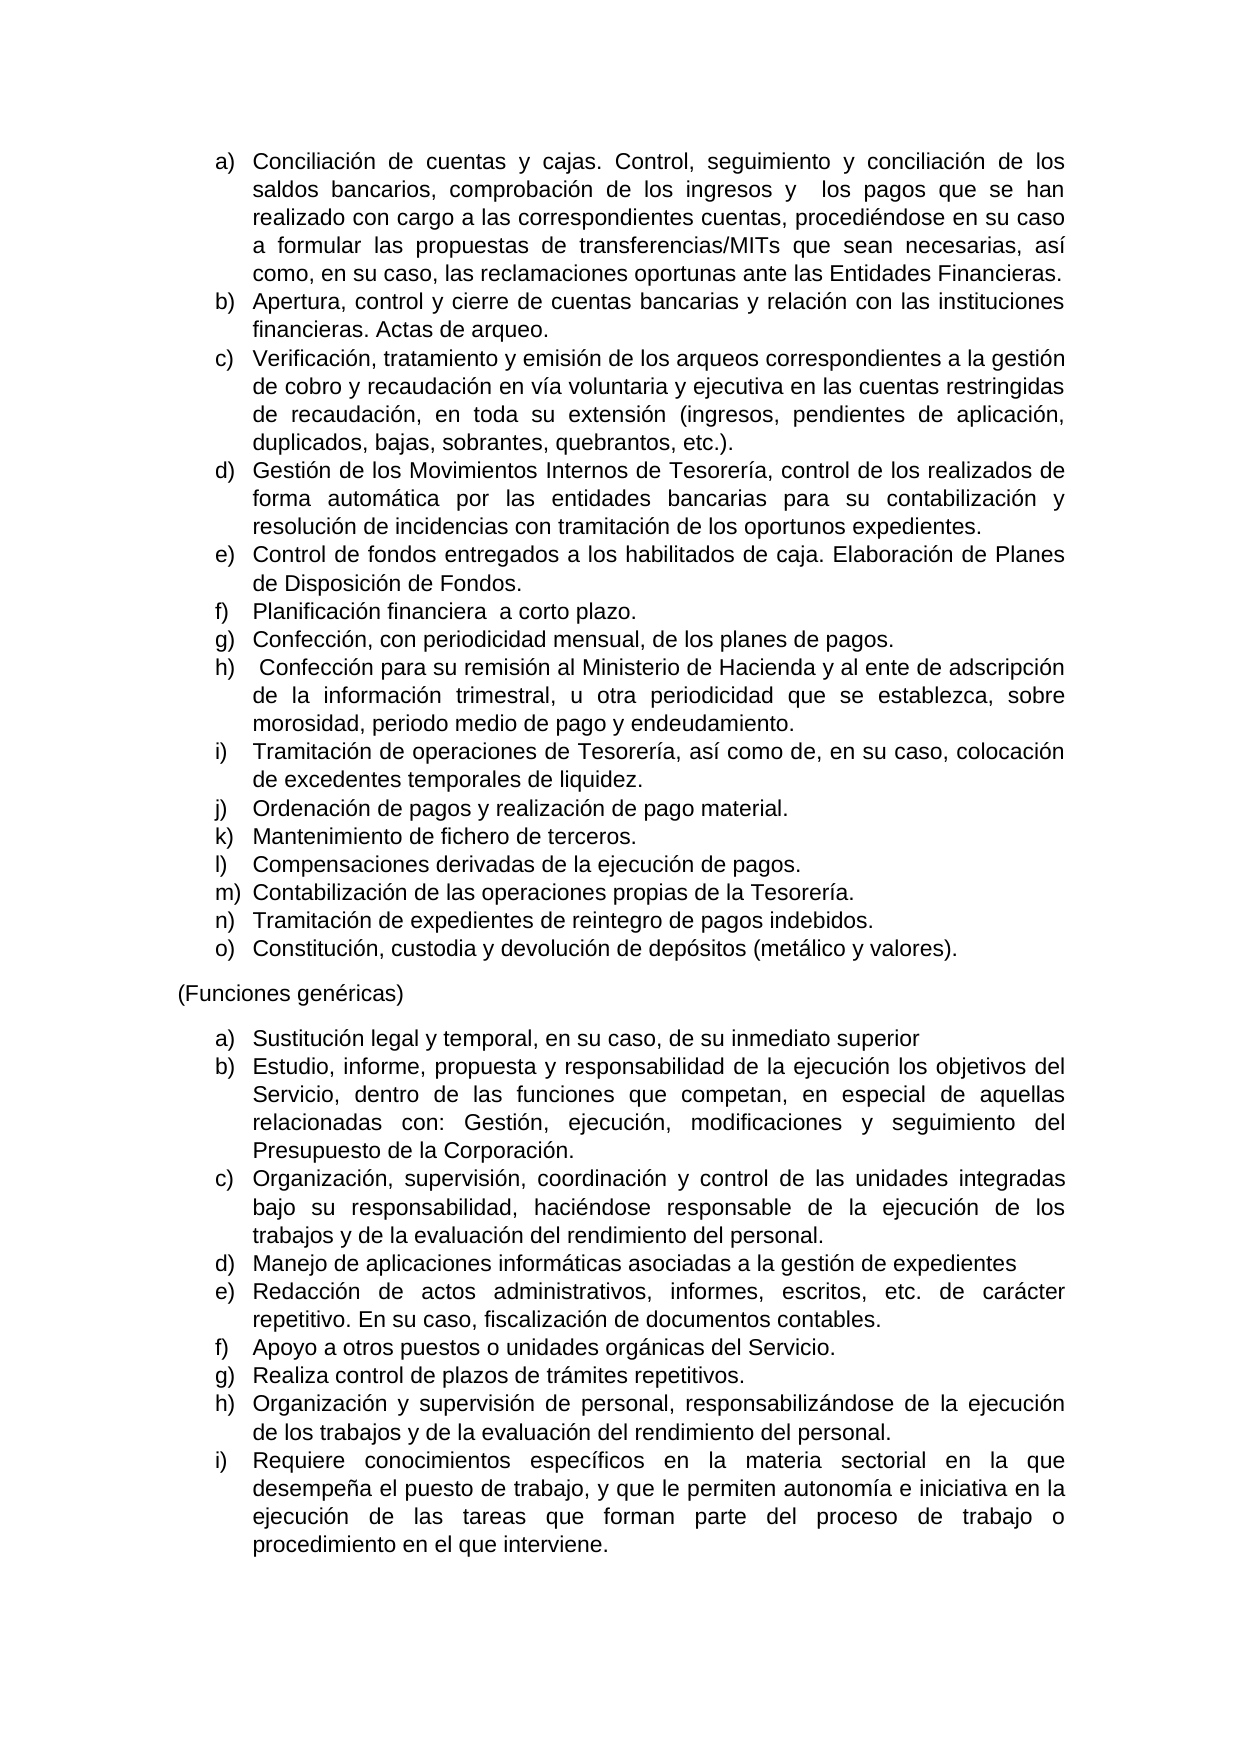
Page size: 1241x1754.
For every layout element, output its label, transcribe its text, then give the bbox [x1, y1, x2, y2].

list Apertura, control y cierre de cuentas bancarias y relación con las instituciones financieras. Actas de arqueo. [215, 288, 1066, 343]
list Organización, supervisión, coordinación y control de las unidades integradas bajo su responsabilidad, haciéndose responsable de la ejecución de los trabajos y de la evaluación del rendimiento del personal. [215, 1165, 1066, 1248]
list Tramitación de expedientes de reintegro de pagos indebidos. [215, 907, 1066, 933]
list Mantenimiento de fichero de terceros. [215, 823, 1066, 849]
list Control de fondos entregados a los habilitados de caja. Elaboración de Planes de Disposición de Fondos. [215, 541, 1066, 596]
list Estudio, informe, propuesta y responsabilidad de la ejecución los objetivos del Servicio, dentro de las funciones que competan, en especial de aquellas relacionadas con: Gestión, ejecución, modificaciones y seguimiento del Presupuesto de la Corporación. [215, 1053, 1066, 1163]
list Compensaciones derivadas de la ejecución de pagos. [215, 851, 1066, 877]
list Confección para su remisión al Ministerio de Hacienda y al ente de adscripción de la información trimestral, u otra periodicidad que se establezca, sobre morosidad, periodo medio de pago y endeudamiento. [215, 654, 1066, 736]
list Gestión de los Movimientos Internos de Tesorería, control de los realizados de forma automática por las entidades bancarias para su contabilización y resolución de incidencias con tramitación de los oportunos expedientes. [215, 457, 1066, 539]
text (Funciones genéricas) [177, 980, 1066, 1006]
list Verificación, tratamiento y emisión de los arqueos correspondientes a la gestión de cobro y recaudación en vía voluntaria y ejecutiva en las cuentas restringidas de recaudación, en toda su extensión (ingresos, pendientes de aplicación, duplicados, bajas, sobrantes, quebrantos, etc.). [215, 344, 1066, 455]
list Confección, con periodicidad mensual, de los planes de pagos. [215, 626, 1066, 652]
list Contabilización de las operaciones propias de la Tesorería. [215, 879, 1066, 905]
list Conciliación de cuentas y cajas. Control, seguimiento y conciliación de los saldos bancarios, comprobación de los ingresos y los pagos que se han realizado con cargo a las correspondientes cuentas, procediéndose en su caso a formular las propuestas de transferencias/MITs que sean necesarias, así como, en su caso, las reclamaciones oportunas ante las Entidades Financieras. [215, 148, 1066, 286]
list Planificación financiera a corto plazo. [215, 598, 1066, 624]
list Constitución, custodia y devolución de depósitos (metálico y valores). [215, 935, 1066, 961]
list Ordenación de pagos y realización de pago material. [215, 794, 1066, 821]
list Realiza control de plazos de trámites repetitivos. [215, 1362, 1066, 1388]
list Sustitución legal y temporal, en su caso, de su inmediato superior [215, 1025, 1066, 1051]
list Redacción de actos administrativos, informes, escritos, etc. de carácter repetitivo. En su caso, fiscalización de documentos contables. [215, 1278, 1066, 1332]
list Apoyo a otros puestos o unidades orgánicas del Servicio. [215, 1334, 1066, 1360]
list Requiere conocimientos específicos en la materia sectorial en la que desempeña el puesto de trabajo, y que le permiten autonomía e iniciativa en la ejecución de las tareas que forman parte del proceso de trabajo o procedimiento en el que interviene. [215, 1447, 1066, 1557]
list Manejo de aplicaciones informáticas asociadas a la gestión de expedientes [215, 1250, 1066, 1276]
list Organización y supervisión de personal, responsabilizándose de la ejecución de los trabajos y de la evaluación del rendimiento del personal. [215, 1390, 1066, 1445]
list Tramitación de operaciones de Tesorería, así como de, en su caso, colocación de excedentes temporales de liquidez. [215, 738, 1066, 793]
